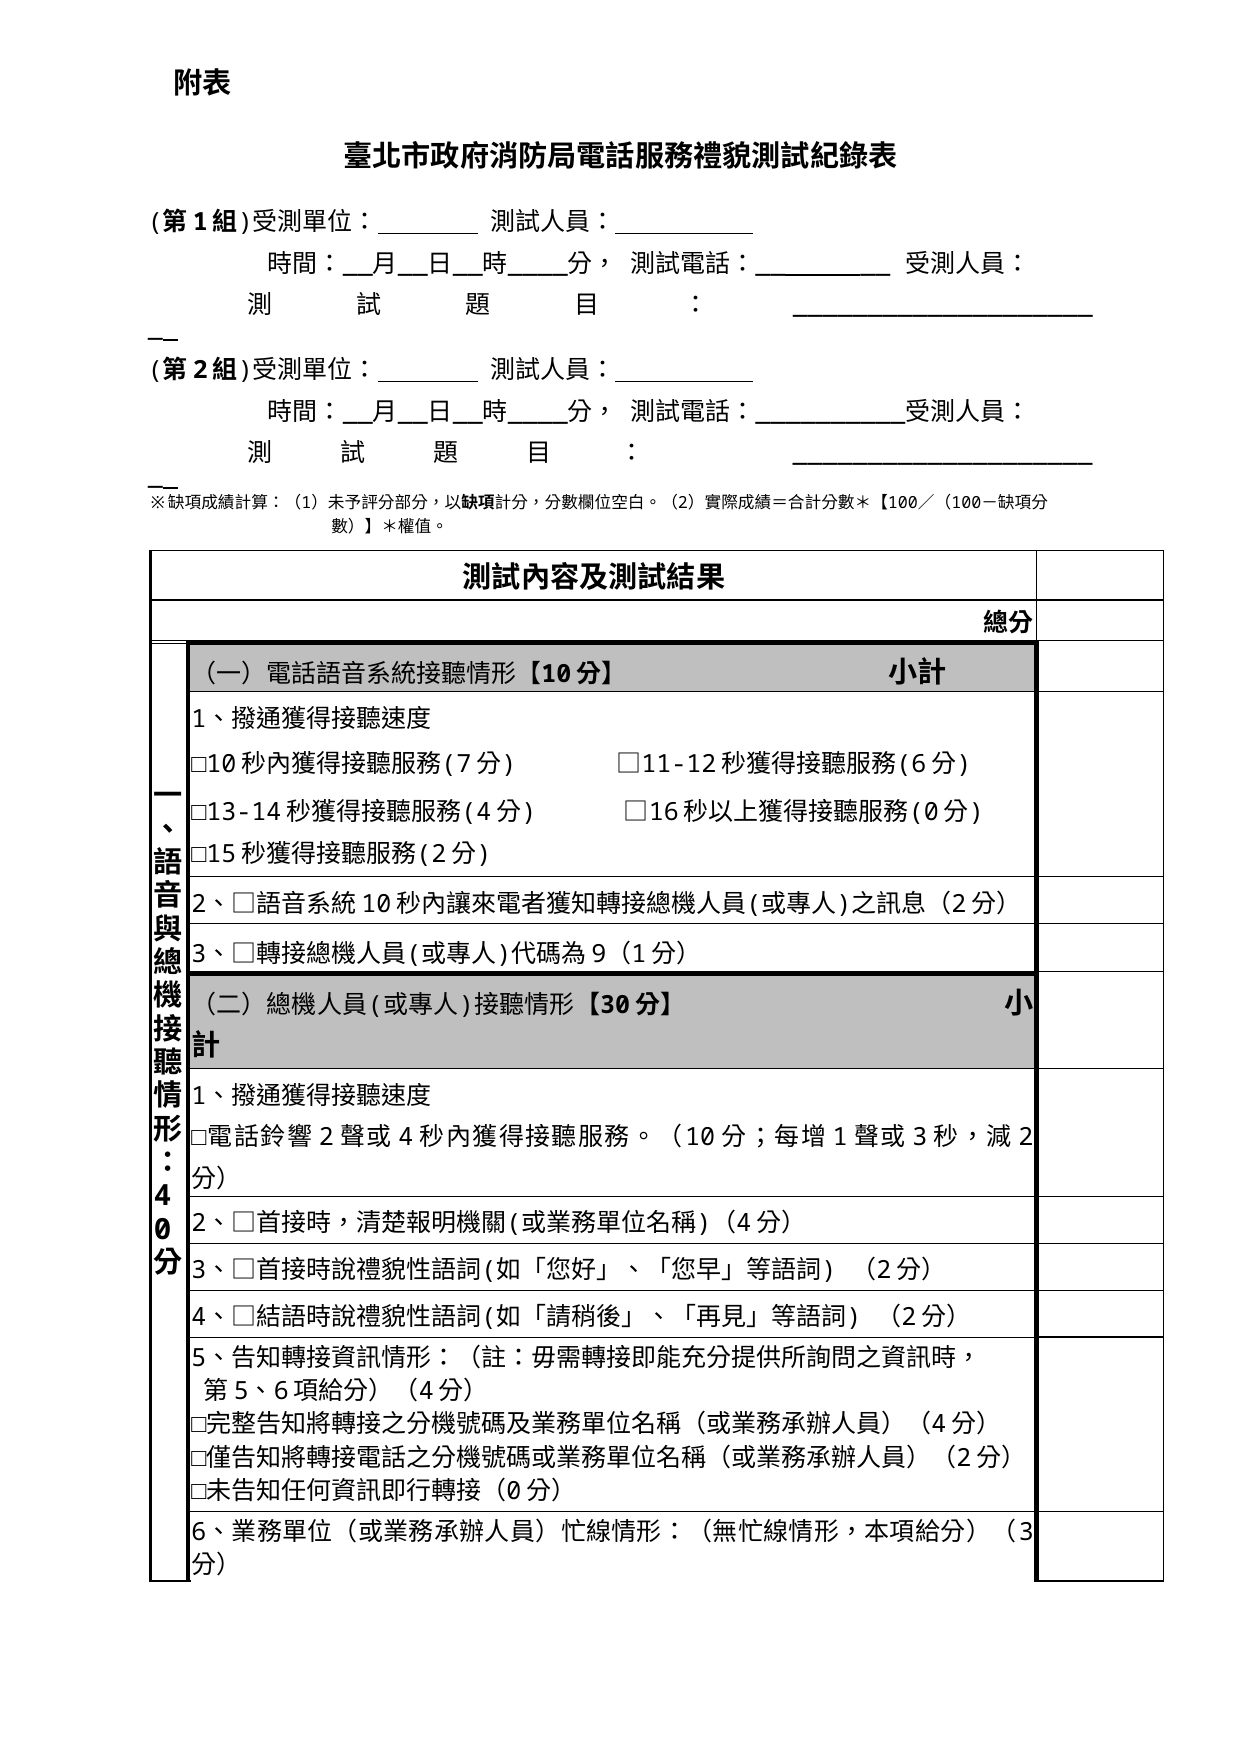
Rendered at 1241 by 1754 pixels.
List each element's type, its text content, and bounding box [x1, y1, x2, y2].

table_cell [1039, 1197, 1163, 1243]
table_cell [1039, 692, 1163, 876]
text 測試題目：____________________ _ [148, 296, 1092, 341]
table_cell （一）電話語音系統接聽情形【10分】 小計 [190, 645, 1034, 691]
text ※缺項成績計算：（1）未予評分部分，以缺項計分，分數欄位空白。（2）實際成績＝合計分數＊【100／（100－缺項分數）】＊權值。 [148, 489, 1092, 538]
table_cell （二）總機人員(或專人)接聽情形【30分】 小計 [190, 976, 1034, 1068]
table_cell [1039, 1291, 1163, 1336]
table_cell [1039, 1069, 1163, 1196]
table_cell 3、□轉接總機人員(或專人)代碼為9（1分） [190, 924, 1034, 971]
table_cell [1039, 1244, 1163, 1289]
table_cell [1039, 1512, 1163, 1580]
table_cell [1037, 601, 1163, 640]
table_cell 3、□首接時說禮貌性語詞(如「您好」、「您早」等語詞) （2分） [190, 1244, 1034, 1289]
table_cell 2、□首接時，清楚報明機關(或業務單位名稱)（4分） [190, 1197, 1034, 1243]
table_cell [1039, 972, 1163, 1068]
text 時間：__月__日__時____分， 測試電話：__ __ 受測人員： [148, 254, 1092, 277]
text 附表 [173, 59, 256, 102]
text (第1組)受測單位： 測試人員： [148, 212, 1092, 235]
text (第2組)受測單位： 測試人員： [148, 360, 1092, 383]
text 臺北市政府消防局電話服務禮貌測試紀錄表 [148, 52, 1092, 175]
table_cell 4、□結語時說禮貌性語詞(如「請稍後」、「再見」等語詞) （2分） [190, 1291, 1034, 1336]
table_cell 2、□語音系統10秒內讓來電者獲知轉接總機人員(或專人)之訊息（2分） [190, 877, 1034, 922]
table_cell 1、撥通獲得接聽速度 [190, 692, 1034, 736]
table_cell [1039, 877, 1163, 922]
table_cell 1、撥通獲得接聽速度 □電話鈴響2聲或4秒內獲得接聽服務。（10分；每增1聲或3秒，減2分） [190, 1069, 1034, 1196]
table_cell 一、語音與總機接聽情形：40分 [152, 644, 186, 1580]
table_cell 5、告知轉接資訊情形：（註：毋需轉接即能充分提供所詢問之資訊時， 第5、6項給分）（4分） □完整告知將轉接之分機號碼及業務單位名稱（或業務承辦人員）（4分） □僅告知將轉接電話之分機號碼或業務單位名稱（或業務承辦人員）（2分） □未告知任何資訊即行轉接（0分） [190, 1338, 1034, 1511]
table_cell 6、業務單位（或業務承辦人員）忙線情形：（無忙線情形，本項給分）（3分） [190, 1512, 1034, 1580]
table_cell [1039, 1338, 1163, 1511]
table_cell [1039, 641, 1163, 691]
table_cell □13-14秒獲得接聽服務(4分) □16秒以上獲得接聽服務(0分) □15秒獲得接聽服務(2分) [190, 784, 1034, 876]
text 測試題目： ____________________ _ [148, 443, 1092, 489]
table_cell [1039, 924, 1163, 971]
table_header 測試內容及測試結果 [152, 551, 1036, 599]
table_cell □10秒內獲得接聽服務(7分) □11-12秒獲得接聽服務(6分) [190, 736, 1034, 784]
table_header [1037, 551, 1163, 599]
text 時間：__月__日__時____分， 測試電話：__________受測人員： [148, 402, 1092, 425]
table_cell 總分 [152, 601, 1036, 640]
